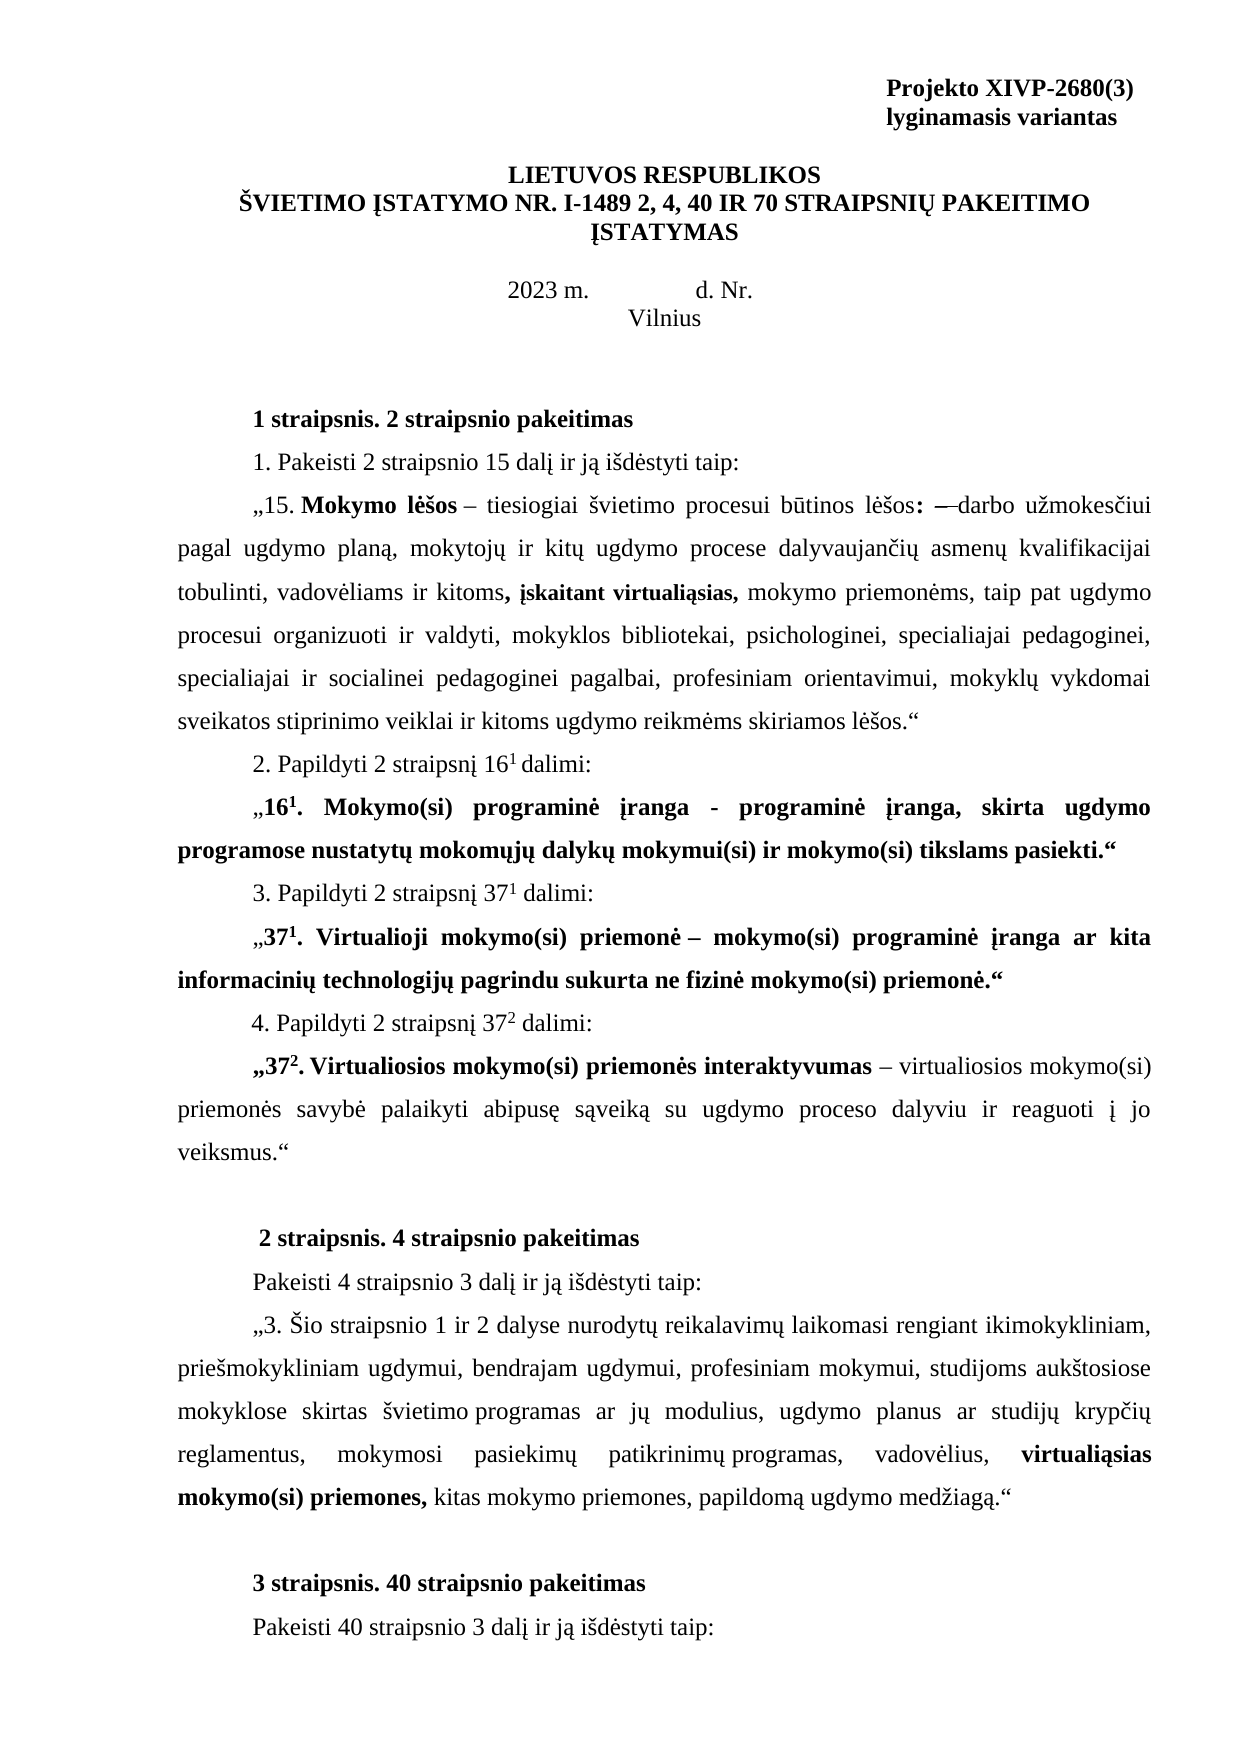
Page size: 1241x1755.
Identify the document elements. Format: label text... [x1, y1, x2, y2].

text „3. Šio straipsnio 1 ir 2 dalyse nurodytų reikalavimų laikomasi rengiant ikimokykliniam, priešmokykliniam ugdymui, bendrajam ugdymui, profesiniam mokymui, studijoms aukštosiose mokyklose skirtas švietimo programas ar jų modulius, ugdymo planus ar studijų krypčių reglamentus, mokymosi pasiekimų patikrinimų programas, vadovėlius, virtualiąsias mokymo(si) priemones, kitas mokymo priemones, papildomą ugdymo medžiagą.“ [177, 1310, 1152, 1511]
text „15. Mokymo lėšos – tiesiogiai švietimo procesui būtinos lėšos: – darbo užmokesčiui pagal ugdymo planą, mokytojų ir kitų ugdymo procese dalyvaujančių asmenų kvalifikacijai tobulinti, vadovėliams ir kitoms, įskaitant virtualiąsias, mokymo priemonėms, taip pat ugdymo procesui organizuoti ir valdyti, mokyklos bibliotekai, psichologinei, specialiajai pedagoginei, specialiajai ir socialinei pedagoginei pagalbai, profesiniam orientavimui, mokyklų vykdomai sveikatos stiprinimo veiklai ir kitoms ugdymo reikmėms skiriamos lėšos.“ [177, 490, 1152, 735]
text LIETUVOS RESPUBLIKOS [177, 160, 1152, 188]
text ĮSTATYMAS [177, 217, 1152, 246]
text „371. Virtualioji mokymo(si) priemonė – mokymo(si) programinė įranga ar kita informacinių technologijų pagrindu sukurta ne fizinė mokymo(si) priemonė.“ [177, 922, 1152, 993]
text 2. Papildyti 2 straipsnį 161 dalimi: [177, 749, 1152, 778]
text 1. Pakeisti 2 straipsnio 15 dalį ir ją išdėstyti taip: [177, 447, 1152, 476]
text 4. Papildyti 2 straipsnį 372 dalimi: [177, 1008, 1152, 1037]
text Pakeisti 40 straipsnio 3 dalį ir ją išdėstyti taip: [177, 1612, 1152, 1640]
text švietimo įstatymo nr. I-1489 2, 4, 40 ir 70 straipsnių pakeitimo [177, 188, 1152, 217]
text Vilnius [177, 303, 1152, 332]
text Pakeisti 4 straipsnio 3 dalį ir ją išdėstyti taip: [177, 1267, 1152, 1295]
text 3. Papildyti 2 straipsnį 371 dalimi: [177, 878, 1152, 907]
text Projekto XIVP-2680(3) [886, 73, 1152, 102]
text „372. Virtualiosios mokymo(si) priemonės interaktyvumas – virtualiosios mokymo(si) priemonės savybė palaikyti abipusę sąveiką su ugdymo proceso dalyviu ir reaguoti į jo veiksmus.“ [177, 1051, 1152, 1166]
text „161. Mokymo(si) programinė įranga - programinė įranga, skirta ugdymo programose nustatytų mokomųjų dalykų mokymui(si) ir mokymo(si) tikslams pasiekti.“ [177, 792, 1152, 864]
text lyginamasis variantas [886, 102, 1152, 131]
text 2023 m. d. Nr. [177, 275, 1152, 303]
text 3 straipsnis. 40 straipsnio pakeitimas [177, 1568, 1152, 1597]
text 2 straipsnis. 4 straipsnio pakeitimas [177, 1223, 1152, 1252]
text 1 straipsnis. 2 straipsnio pakeitimas [177, 404, 1152, 433]
